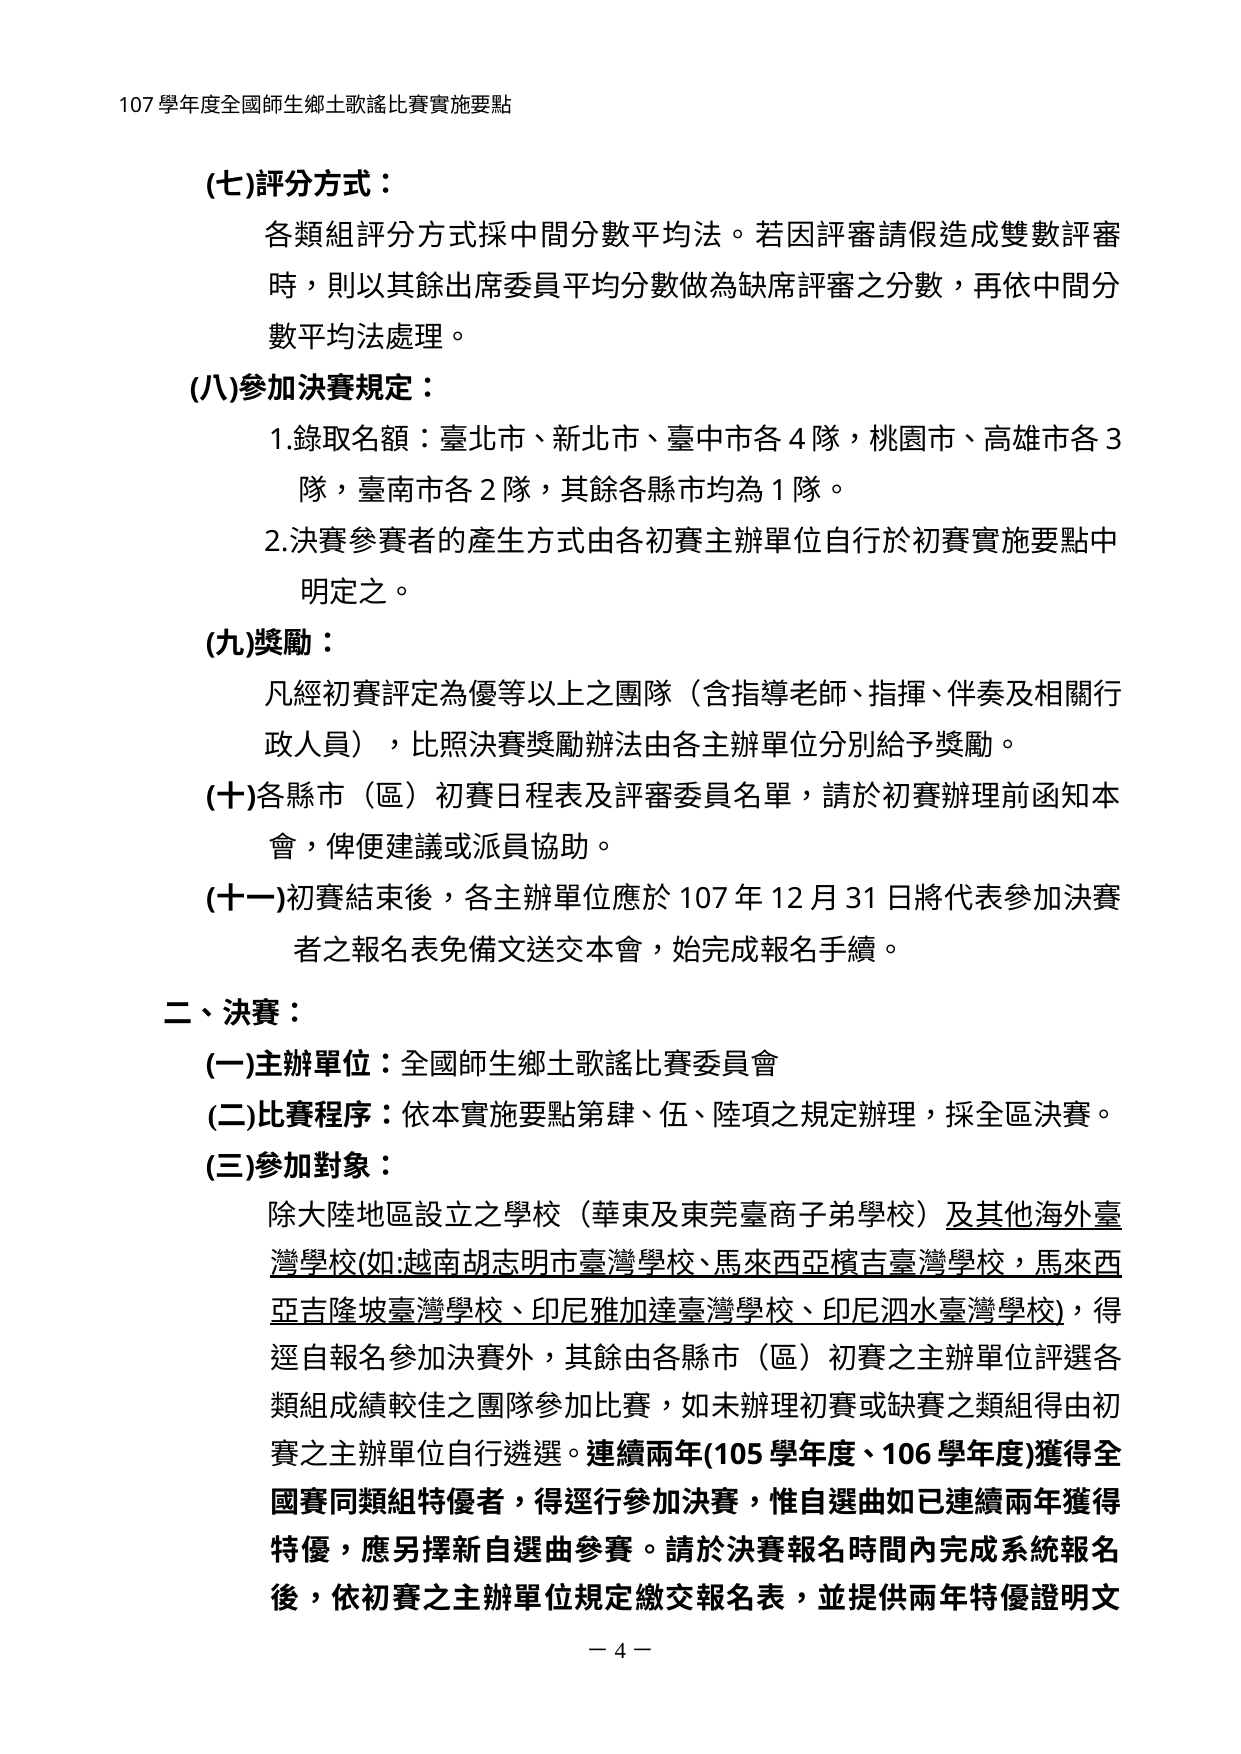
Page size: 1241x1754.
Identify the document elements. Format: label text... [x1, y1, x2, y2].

text (三)參加對象： [176, 1136, 1122, 1187]
text (二)比賽程序：依本實施要點第肆、伍、陸項之規定辦理，採全區決賽。 [178, 1085, 1122, 1136]
text (十一)初賽結束後，各主辦單位應於107年12月31日將代表參加決賽者之報名表免備文送交本會，始完成報名手續。 [206, 868, 1122, 970]
text 除大陸地區設立之學校（華東及東莞臺商子弟學校）及其他海外臺灣學校(如:越南胡志明市臺灣學校、馬來西亞檳吉臺灣學校，馬來西亞吉隆坡臺灣學校、印尼雅加達臺灣學校、印尼泗水臺灣學校)，得逕自報名參加決賽外，其餘由各縣市（區）初賽之主辦單位評選各類組成績較佳之團隊參加比賽，如未辦理初賽或缺賽之類組得由初賽之主辦單位自行遴選。連續兩年(105學年度、106學年度)獲得全國賽同類組特優者，得逕行參加決賽，惟自選曲如已連續兩年獲得特優，應另擇新自選曲參賽。請於決賽報名時間內完成系統報名後，依初賽之主辦單位規定繳交報名表，並提供兩年特優證明文 [267, 1187, 1122, 1618]
text 二、決賽： [134, 983, 1122, 1034]
text (一)主辦單位：全國師生鄉土歌謠比賽委員會 [176, 1034, 1122, 1085]
text (九)獎勵： [118, 613, 1122, 664]
text (十)各縣市（區）初賽日程表及評審委員名單，請於初賽辦理前函知本會，俾便建議或派員協助。 [206, 766, 1122, 868]
text 1.錄取名額：臺北市、新北市、臺中市各4隊，桃園市、高雄市各3隊，臺南市各2隊，其餘各縣市均為1隊。 [269, 409, 1122, 511]
text 凡經初賽評定為優等以上之團隊（含指導老師、指揮、伴奏及相關行政人員），比照決賽獎勵辦法由各主辦單位分別給予獎勵。 [264, 664, 1122, 766]
text 2.決賽參賽者的產生方式由各初賽主辦單位自行於初賽實施要點中明定之。 [264, 511, 1122, 613]
text (七)評分方式： [118, 153, 1122, 204]
text 各類組評分方式採中間分數平均法。若因評審請假造成雙數評審時，則以其餘出席委員平均分數做為缺席評審之分數，再依中間分數平均法處理。 [264, 204, 1122, 358]
text (八)參加決賽規定： [118, 358, 1122, 409]
